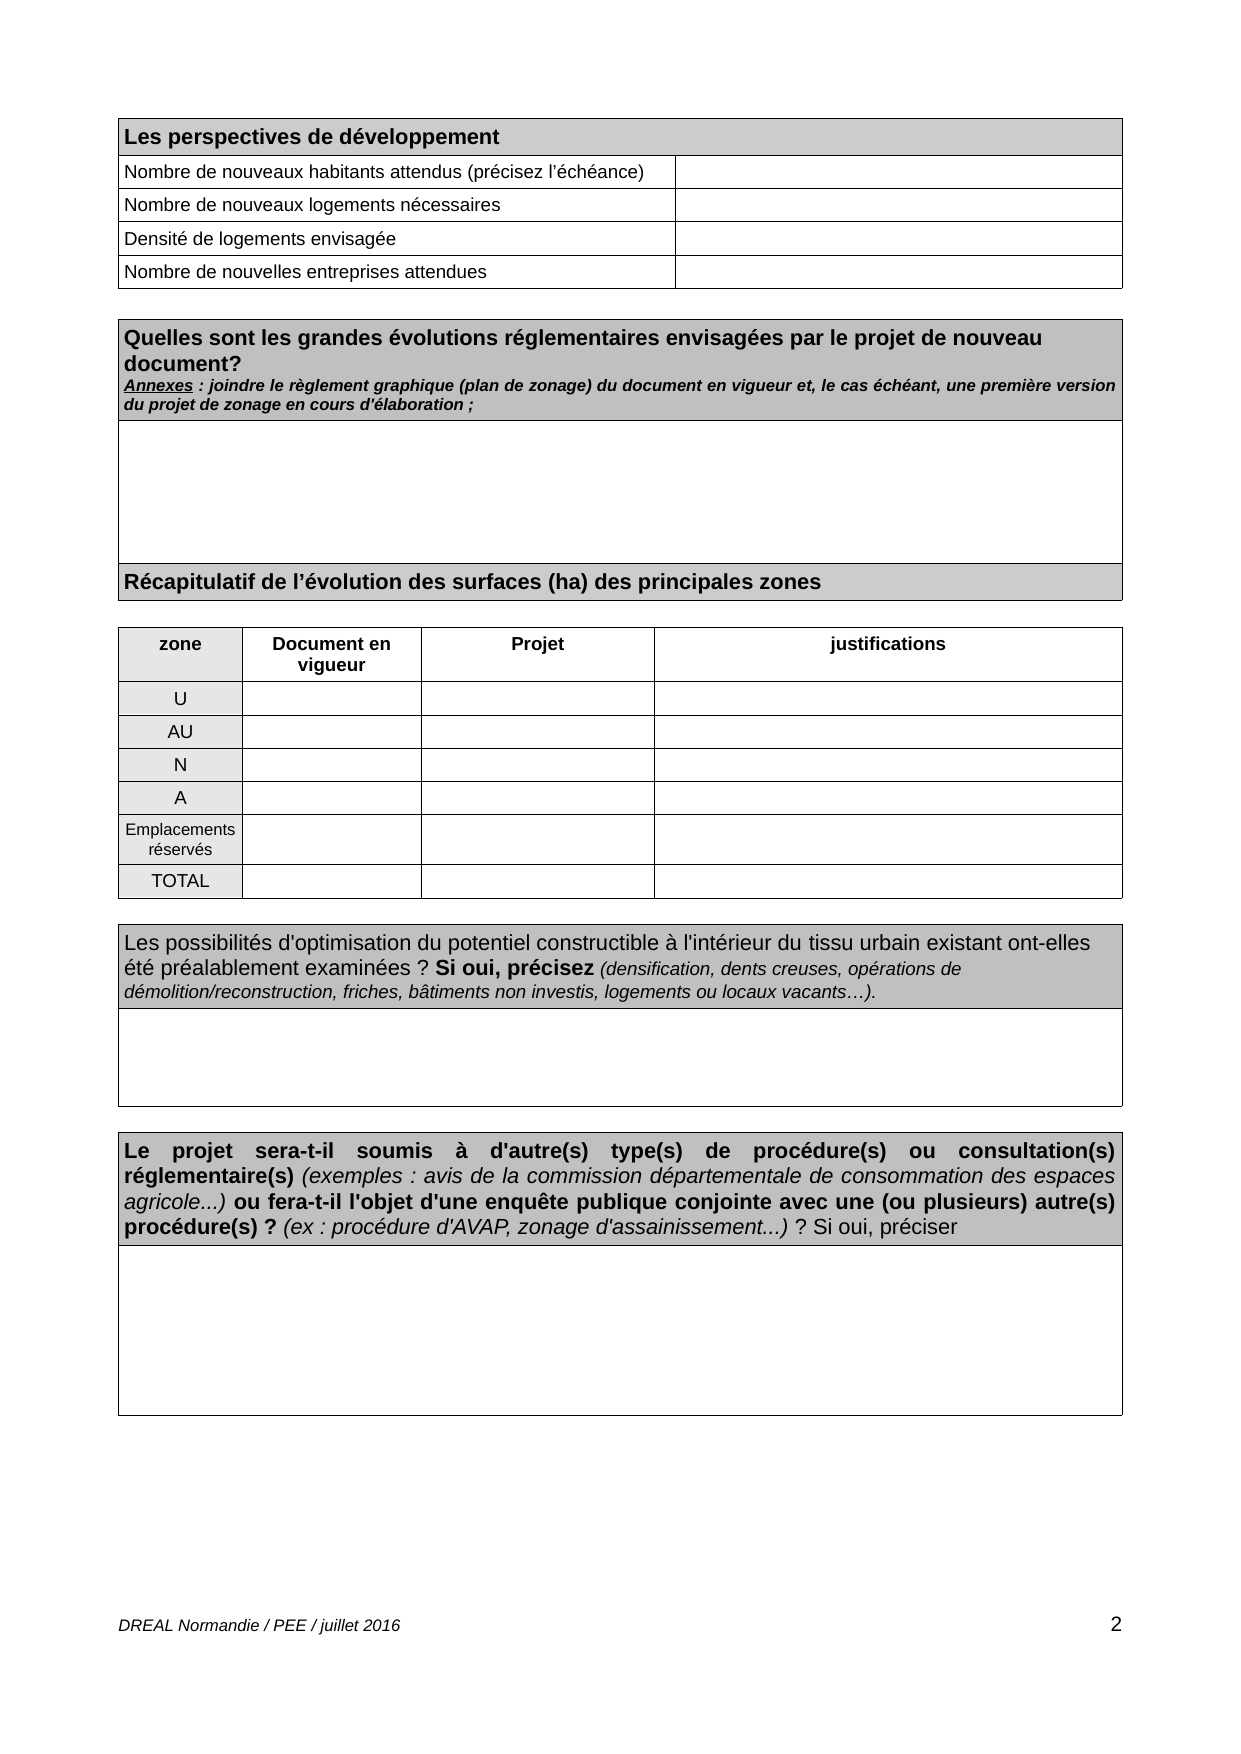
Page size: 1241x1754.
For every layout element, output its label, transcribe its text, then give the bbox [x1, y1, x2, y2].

table_cell [243, 865, 421, 897]
table_cell TOTAL [119, 865, 242, 897]
table_cell [422, 815, 654, 864]
table_cell [676, 156, 1122, 188]
table_header Quelles sont les grandes évolutions réglementaires envisagées par le projet de nouveau document? Annexes : joindre le règlement graphique (plan de zonage) du document en vigueur et, le cas échéant, une première version du projet de zonage en cours d'élaboration ; [119, 320, 1122, 420]
table_cell Densité de logements envisagée [119, 222, 675, 255]
table_cell [243, 815, 421, 864]
table_header zone [119, 628, 242, 681]
table_cell A [119, 782, 242, 814]
table_cell Nombre de nouveaux habitants attendus (précisez l’échéance) [119, 156, 675, 188]
table_cell [422, 682, 654, 714]
table_cell Emplacements réservés [119, 815, 242, 864]
table_cell [676, 256, 1122, 288]
table_header Le projet sera-t-il soumis à d'autre(s) type(s) de procédure(s) ou consultation(s) réglementaire(s) (exemples : avis de la commission départementale de consommation des espaces agricole...) ou fera-t-il l'objet d'une enquête publique conjointe avec une (ou plusieurs) autre(s) procédure(s) ? (ex : procédure d'AVAP, zonage d'assainissement...) ? Si oui, préciser [119, 1133, 1122, 1245]
table_cell [422, 782, 654, 814]
table_cell N [119, 749, 242, 781]
table_cell [676, 222, 1122, 255]
table_cell [655, 815, 1122, 864]
table_cell Nombre de nouveaux logements nécessaires [119, 189, 675, 221]
table_header Projet [422, 628, 654, 681]
table_cell [655, 782, 1122, 814]
table_cell [119, 1009, 1122, 1106]
table_cell [243, 716, 421, 748]
table_cell [655, 749, 1122, 781]
table_cell Récapitulatif de l’évolution des surfaces (ha) des principales zones [119, 564, 1122, 600]
table_header Document en vigueur [243, 628, 421, 681]
table_cell [422, 716, 654, 748]
table_cell [655, 865, 1122, 897]
table_header justifications [655, 628, 1122, 681]
table_cell [676, 189, 1122, 221]
table_cell Nombre de nouvelles entreprises attendues [119, 256, 675, 288]
table_cell [243, 749, 421, 781]
table_cell [243, 682, 421, 714]
table_cell U [119, 682, 242, 714]
table_cell [422, 749, 654, 781]
table_cell Les perspectives de développement [119, 119, 1122, 155]
table_cell [655, 716, 1122, 748]
table_cell [422, 865, 654, 897]
table_header Les possibilités d'optimisation du potentiel constructible à l'intérieur du tissu urbain existant ont-elles été préalablement examinées ? Si oui, précisez (densification, dents creuses, opérations de démolition/reconstruction, friches, bâtiments non investis, logements ou locaux vacants…). [119, 925, 1122, 1008]
table_cell [655, 682, 1122, 714]
table_cell AU [119, 716, 242, 748]
table_cell [119, 421, 1122, 563]
table_cell [243, 782, 421, 814]
table_cell [119, 1246, 1122, 1414]
